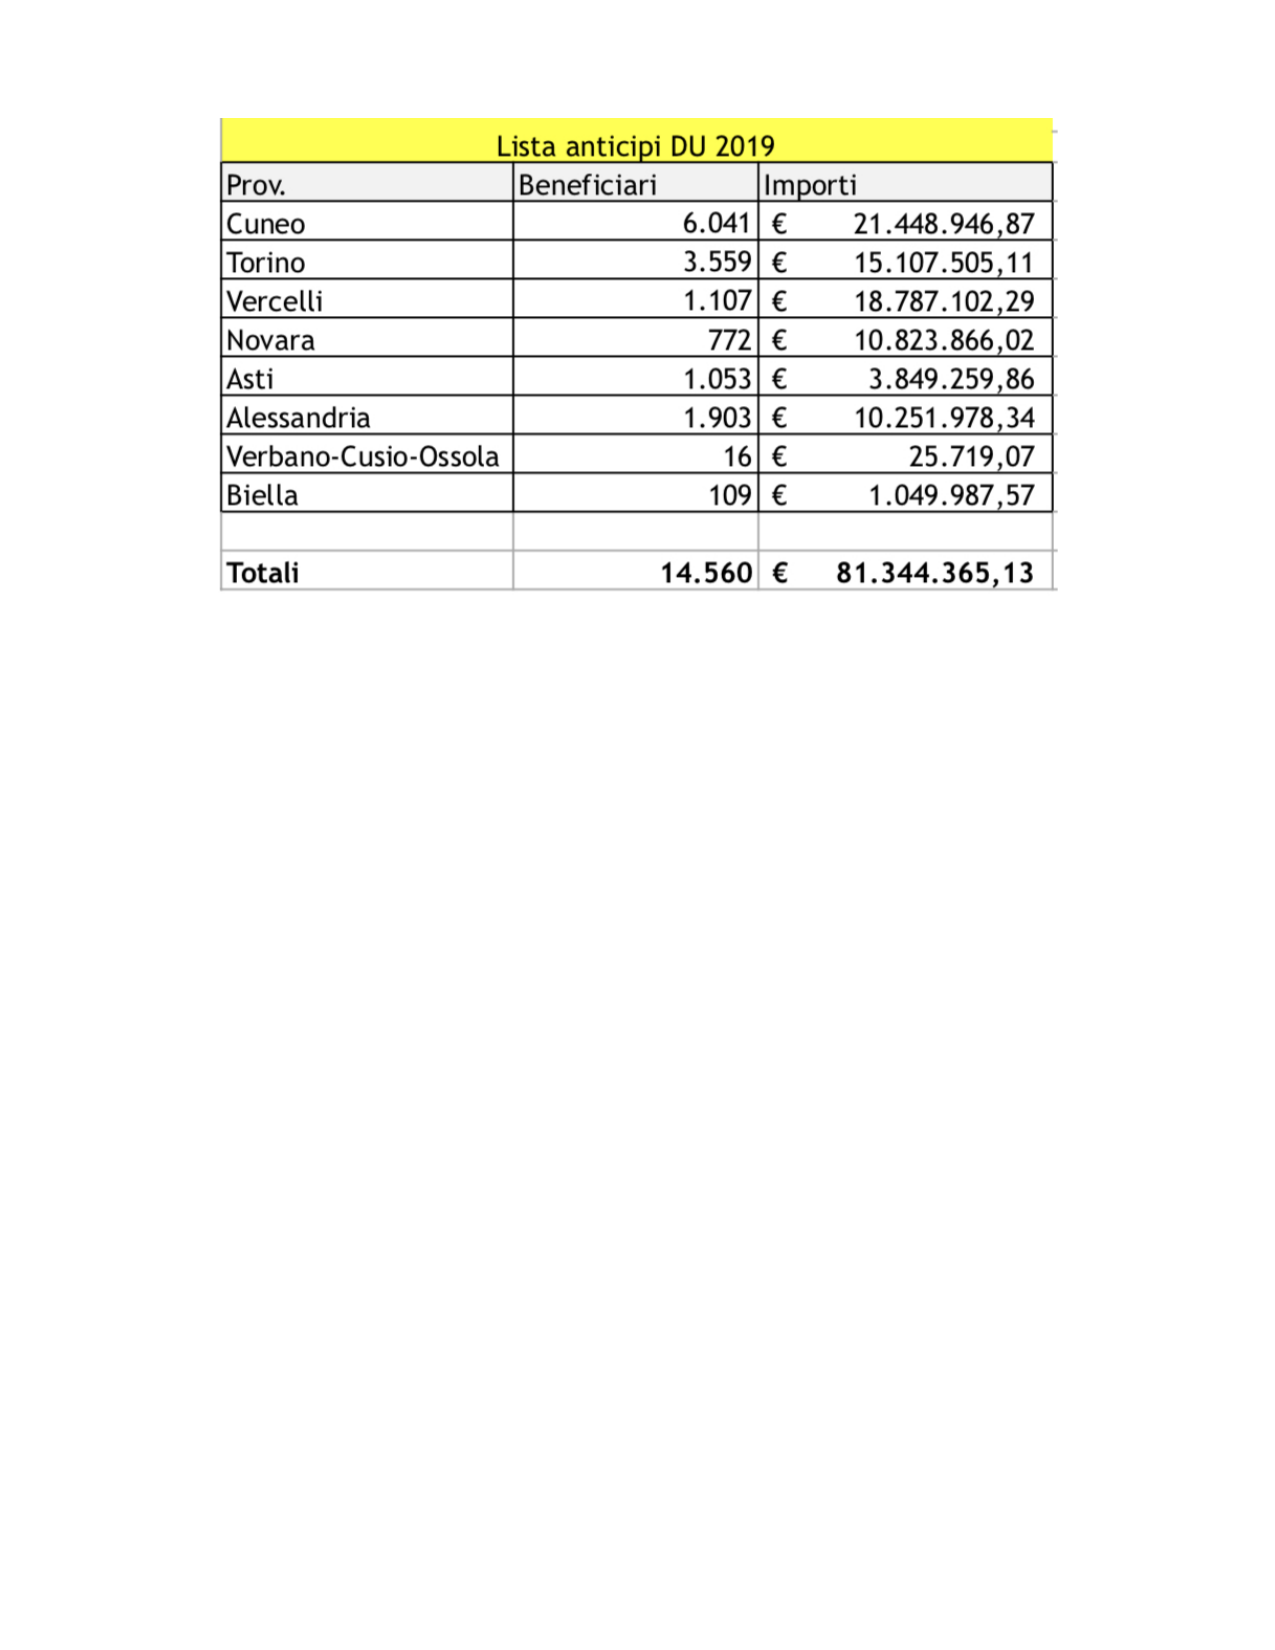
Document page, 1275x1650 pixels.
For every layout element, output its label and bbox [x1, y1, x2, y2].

picture [217, 118, 1058, 599]
